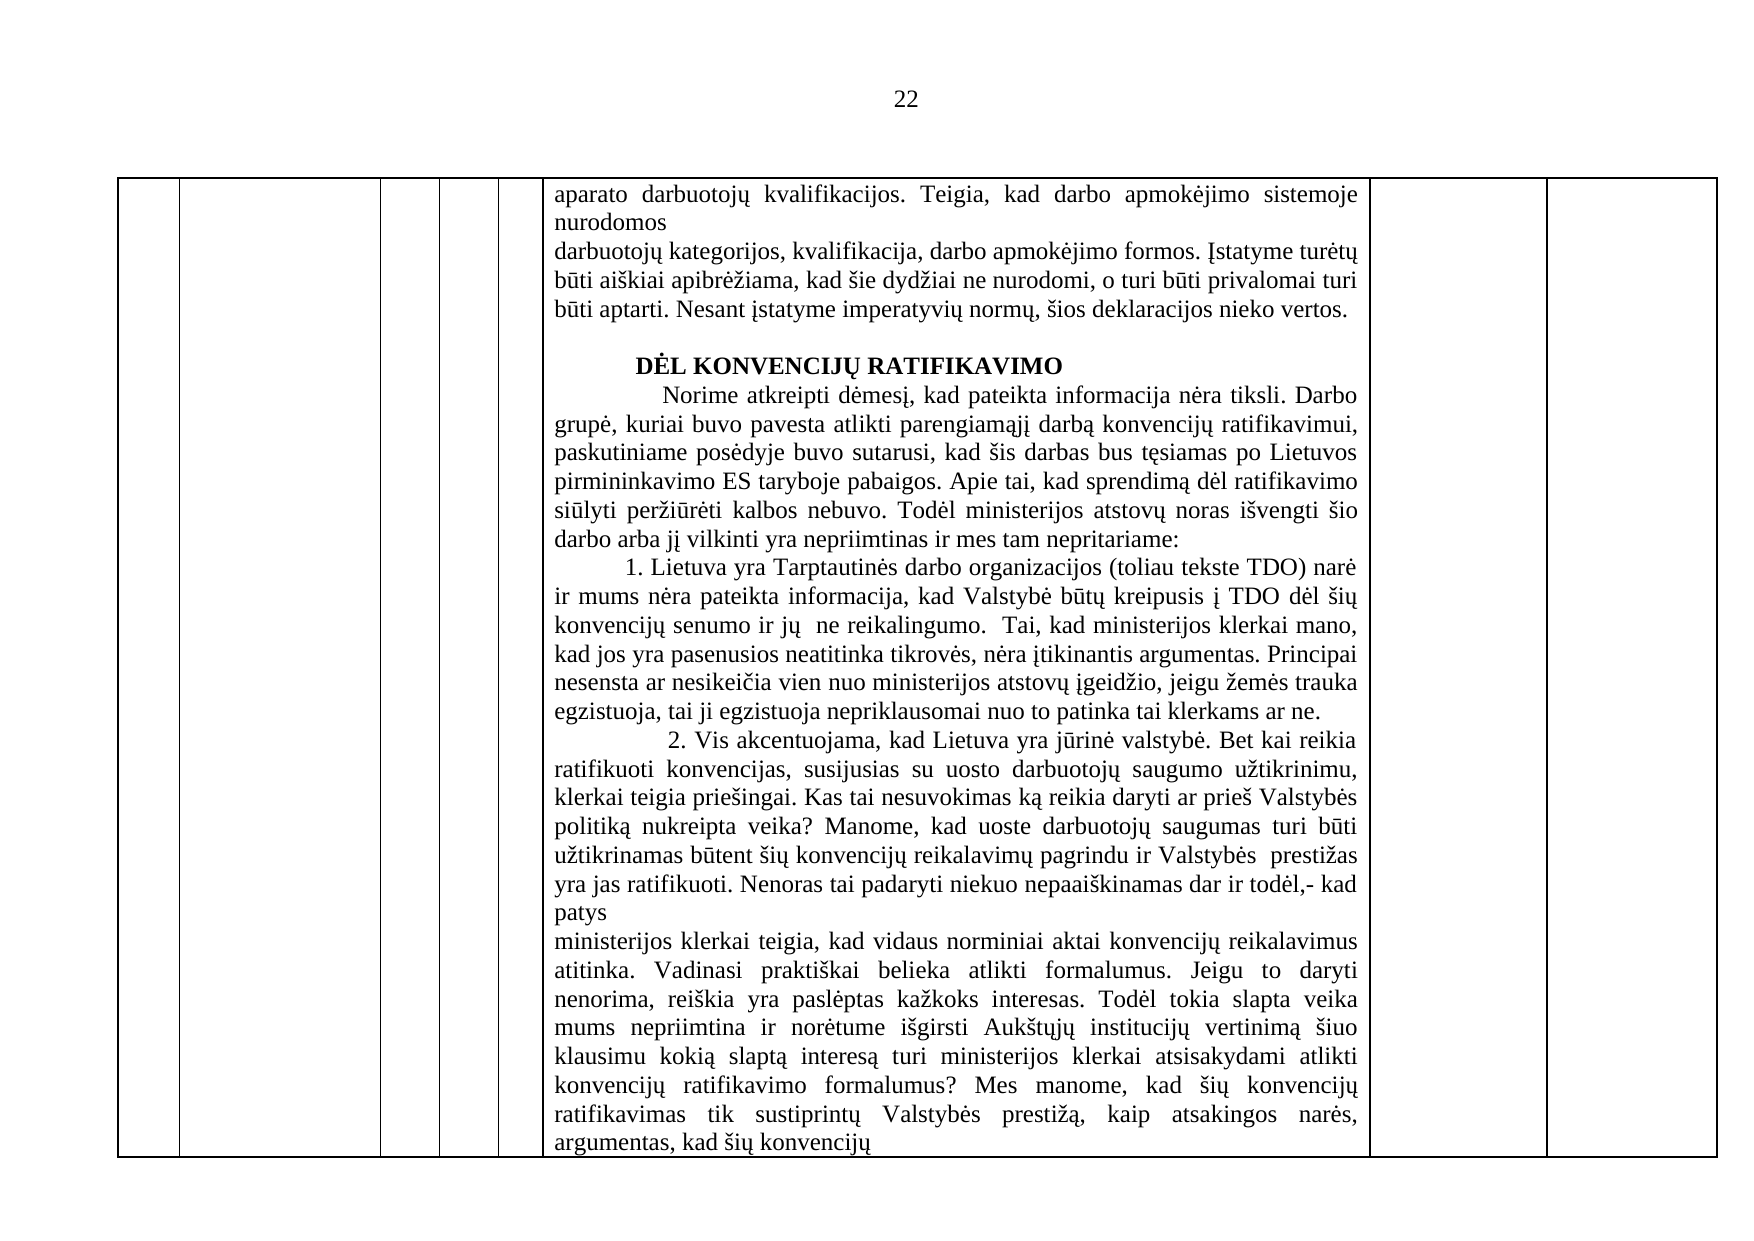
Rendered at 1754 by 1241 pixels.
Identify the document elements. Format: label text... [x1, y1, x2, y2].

table_cell [1548, 179, 1716, 1156]
table_cell [499, 179, 542, 1156]
table_cell [180, 179, 380, 1156]
table_cell aparato darbuotojų kvalifikacijos. Teigia, kad darbo apmokėjimo sistemoje nurodomos darbuotojų kategorijos, kvalifikacija, darbo apmokėjimo formos. Įstatyme turėtų būti aiškiai apibrėžiama, kad šie dydžiai ne nurodomi, o turi būti privalomai turi būti aptarti. Nesant įstatyme imperatyvių normų, šios deklaracijos nieko vertos. DĖL KONVENCIJŲ RATIFIKAVIMO Norime atkreipti dėmesį, kad pateikta informacija nėra tiksli. Darbo grupė, kuriai buvo pavesta atlikti parengiamąjį darbą konvencijų ratifikavimui, paskutiniame posėdyje buvo sutarusi, kad šis darbas bus tęsiamas po Lietuvos pirmininkavimo ES taryboje pabaigos. Apie tai, kad sprendimą dėl ratifikavimo siūlyti peržiūrėti kalbos nebuvo. Todėl ministerijos atstovų noras išvengti šio darbo arba jį vilkinti yra nepriimtinas ir mes tam nepritariame: 1. Lietuva yra Tarptautinės darbo organizacijos (toliau tekste TDO) narė ir mums nėra pateikta informacija, kad Valstybė būtų kreipusis į TDO dėl šių konvencijų senumo ir jų ne reikalingumo. Tai, kad ministerijos klerkai mano, kad jos yra pasenusios neatitinka tikrovės, nėra įtikinantis argumentas. Principai nesensta ar nesikeičia vien nuo ministerijos atstovų įgeidžio, jeigu žemės trauka egzistuoja, tai ji egzistuoja nepriklausomai nuo to patinka tai klerkams ar ne. 2. Vis akcentuojama, kad Lietuva yra jūrinė valstybė. Bet kai reikia ratifikuoti konvencijas, susijusias su uosto darbuotojų saugumo užtikrinimu, klerkai teigia priešingai. Kas tai nesuvokimas ką reikia daryti ar prieš Valstybės politiką nukreipta veika? Manome, kad uoste darbuotojų saugumas turi būti užtikrinamas būtent šių konvencijų reikalavimų pagrindu ir Valstybės prestižas yra jas ratifikuoti. Nenoras tai padaryti niekuo nepaaiškinamas dar ir todėl,- kad patys ministerijos klerkai teigia, kad vidaus norminiai aktai konvencijų reikalavimus atitinka. Vadinasi praktiškai belieka atlikti formalumus. Jeigu to daryti nenorima, reiškia yra paslėptas kažkoks interesas. Todėl tokia slapta veika mums nepriimtina ir norėtume išgirsti Aukštųjų institucijų vertinimą šiuo klausimu kokią slaptą interesą turi ministerijos klerkai atsisakydami atlikti konvencijų ratifikavimo formalumus? Mes manome, kad šių konvencijų ratifikavimas tik sustiprintų Valstybės prestižą, kaip atsakingos narės, argumentas, kad šių konvencijų [544, 179, 1369, 1156]
table_cell [1371, 179, 1546, 1156]
table_cell [440, 179, 498, 1156]
table_cell [119, 179, 179, 1156]
table_cell [381, 179, 439, 1156]
